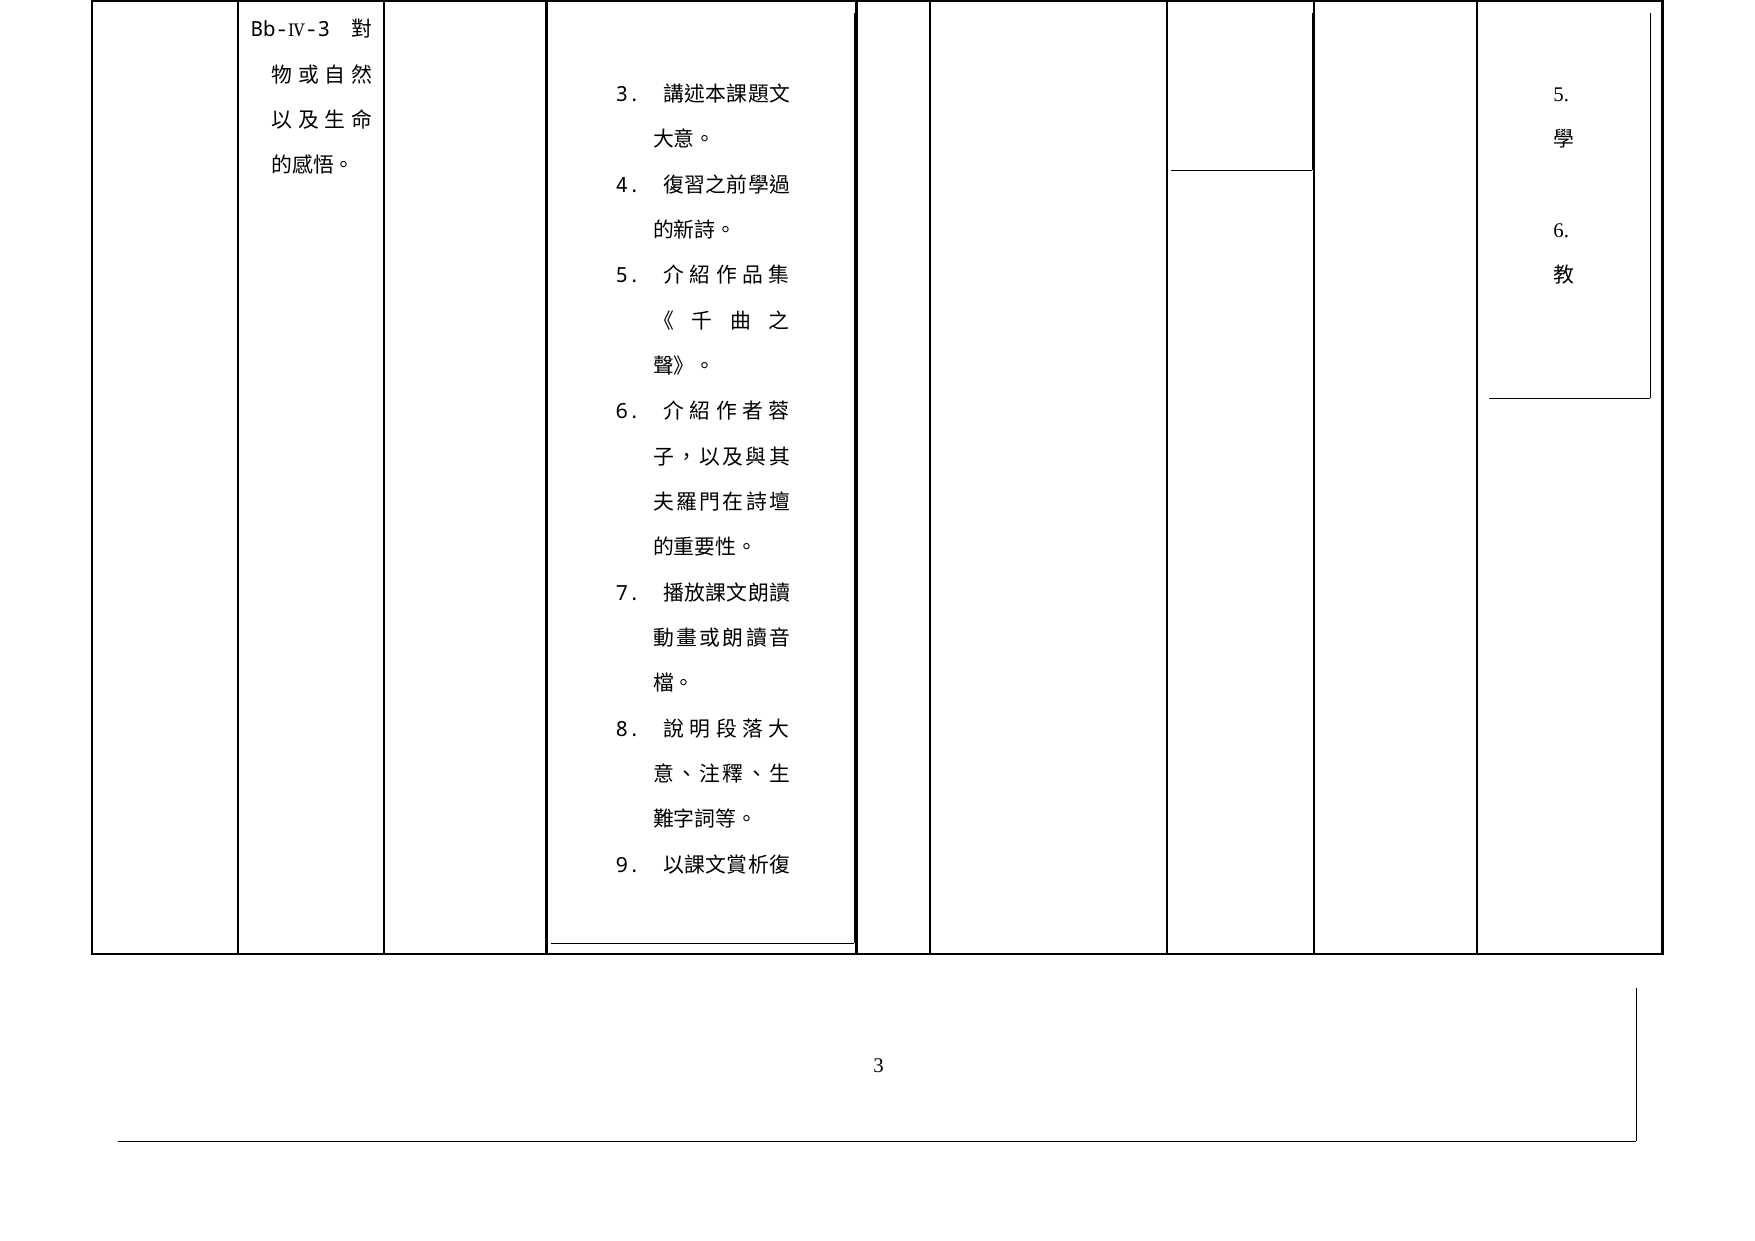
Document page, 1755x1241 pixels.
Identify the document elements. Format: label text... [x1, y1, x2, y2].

table_cell [385, 2, 545, 953]
table_cell Bb-Ⅳ-3 對物或自然以及生命的感悟。 [239, 2, 383, 953]
table_cell 9/6~7九年級複習考 線上教學模式 使用電子書 學習單使用google表單作為替代 Jamborad作為與學生即時互動的平台 培養學生自主學習性。 學生自行找學習資料，設計問題表單讓學生填寫作為回饋。 教師講解。 [1478, 2, 1661, 953]
table_cell 第一課 新詩選 引起動機 同學分享自己的傘，並談談自己為何要買這把傘以及自己的喜好。 同學分享自己有無放風箏的經驗。 教學活動 蓉子〈傘〉 講述本課題文大意。 復習之前學過的新詩。 介紹作品集《千曲之聲》。 介紹作者蓉子，以及與其夫羅門在詩壇的重要性。 播放課文朗讀動畫或朗讀音檔。 說明段落大意、注釋、生難字詞等。 以課文賞析復習課文。 帶領學生進行讀後引導與討論。 利用小紙條讓學生簡單寫下課堂所學到的內容。 [548, 2, 855, 953]
table_cell 參與態度 口頭提問 習作練習 學習單 紙筆測驗 [1168, 2, 1313, 953]
table_cell [931, 2, 1166, 953]
table_cell [93, 2, 237, 953]
table_cell [1315, 2, 1476, 953]
table_cell [858, 2, 929, 953]
